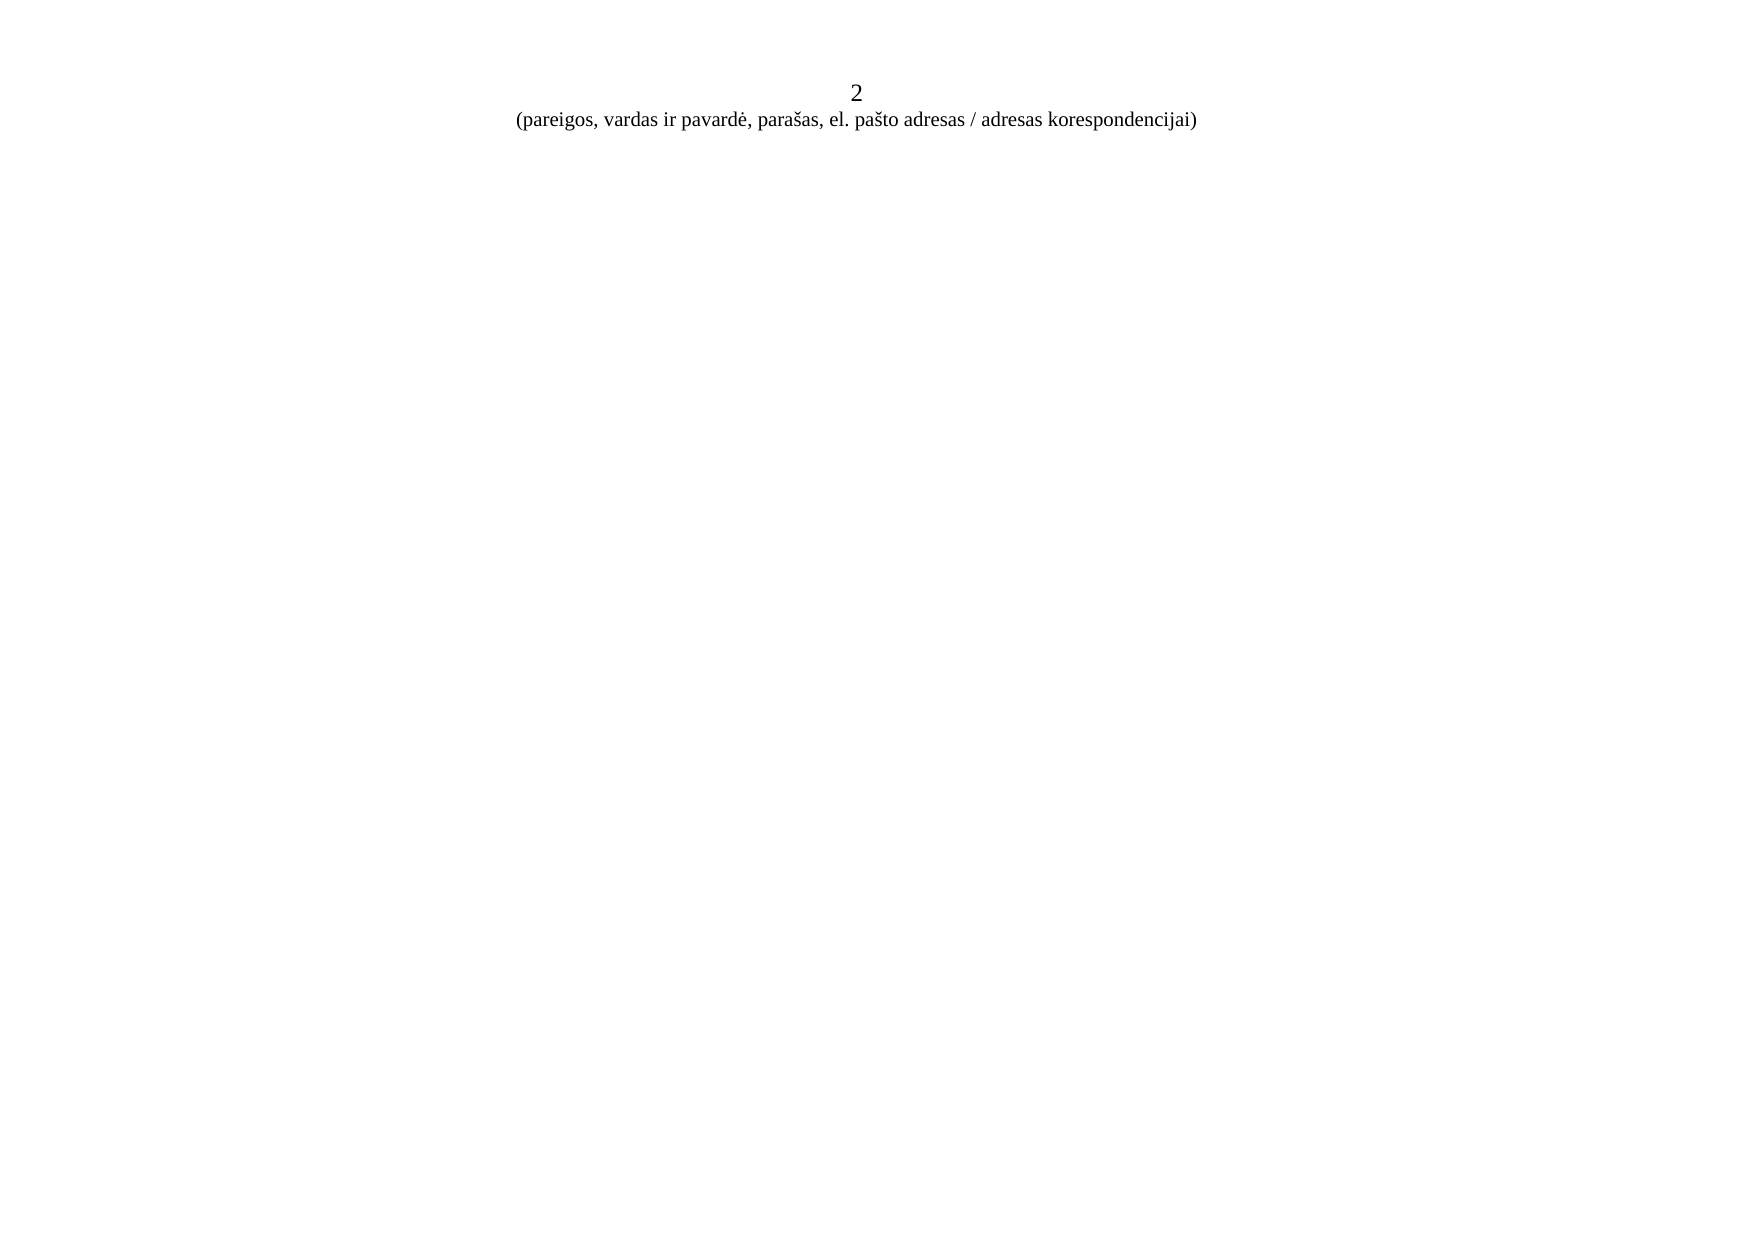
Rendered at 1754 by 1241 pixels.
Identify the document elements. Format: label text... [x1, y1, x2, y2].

text (pareigos, vardas ir pavardė, parašas, el. pašto adresas / adresas korespondencijai) [74, 107, 1639, 131]
